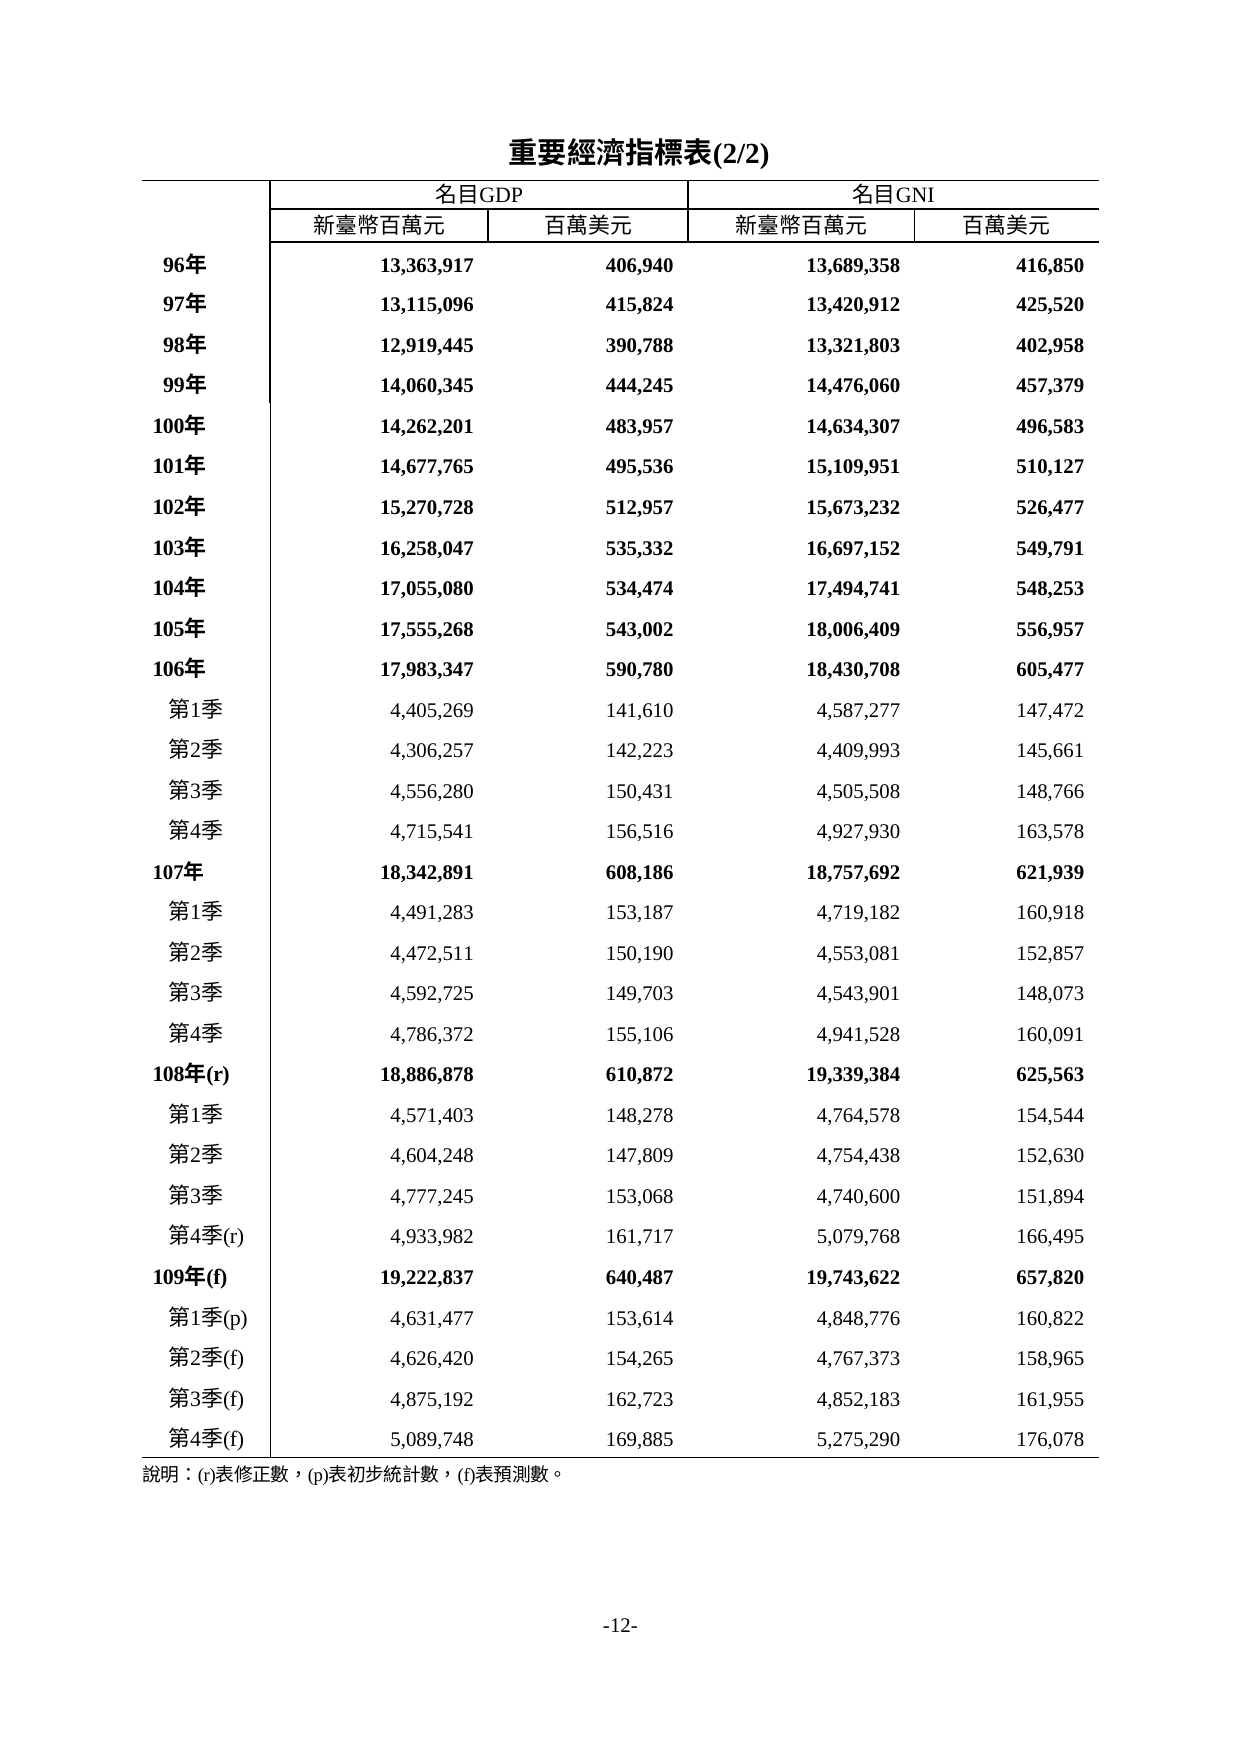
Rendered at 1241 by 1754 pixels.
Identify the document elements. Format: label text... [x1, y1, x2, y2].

table_cell 147,472 [914, 687, 1098, 727]
table_cell 4,571,403 [271, 1092, 488, 1133]
table_cell 543,002 [488, 606, 688, 646]
table_cell 第3季 [142, 971, 270, 1011]
table_cell 444,245 [488, 363, 688, 403]
table_cell 161,955 [914, 1376, 1098, 1416]
table_cell 13,115,096 [271, 282, 488, 322]
table_cell 169,885 [488, 1416, 688, 1457]
table_cell 457,379 [914, 363, 1098, 403]
table_cell 4,405,269 [271, 687, 488, 727]
table_cell 第2季(f) [142, 1335, 270, 1376]
table_cell 148,766 [914, 768, 1098, 808]
table_cell 4,777,245 [271, 1173, 488, 1214]
table_cell 5,275,290 [688, 1416, 914, 1457]
table_cell 18,342,891 [271, 849, 488, 889]
table_cell 103年 [142, 525, 270, 565]
table_cell 158,965 [914, 1335, 1098, 1376]
table_cell 第2季 [142, 930, 270, 971]
table_cell 625,563 [914, 1052, 1098, 1092]
table_cell 4,556,280 [271, 768, 488, 808]
table_cell 608,186 [488, 849, 688, 889]
table_cell 15,270,728 [271, 484, 488, 525]
table_cell 4,505,508 [688, 768, 914, 808]
table_cell 4,587,277 [688, 687, 914, 727]
table_cell 17,055,080 [271, 565, 488, 606]
table_cell 416,850 [914, 243, 1098, 282]
table_cell 610,872 [488, 1052, 688, 1092]
table_cell 102年 [142, 484, 270, 525]
table_cell 4,719,182 [688, 890, 914, 930]
text 說明：(r)表修正數，(p)表初步統計數，(f)表預測數。 [142, 1458, 1098, 1487]
table_cell 425,520 [914, 282, 1098, 322]
table_cell 154,265 [488, 1335, 688, 1376]
table_cell 415,824 [488, 282, 688, 322]
table_cell 153,068 [488, 1173, 688, 1214]
table_cell 496,583 [914, 403, 1098, 444]
table_cell 4,592,725 [271, 971, 488, 1011]
table_cell 第2季 [142, 728, 270, 768]
table_cell 4,306,257 [271, 728, 488, 768]
table_cell 4,472,511 [271, 930, 488, 971]
table_cell 161,717 [488, 1214, 688, 1254]
table_cell 17,983,347 [271, 646, 488, 687]
table_cell 534,474 [488, 565, 688, 606]
table_cell 4,767,373 [688, 1335, 914, 1376]
table_cell 657,820 [914, 1254, 1098, 1295]
table_cell 548,253 [914, 565, 1098, 606]
table_cell 15,109,951 [688, 444, 914, 484]
table_cell 160,918 [914, 890, 1098, 930]
table_cell 18,430,708 [688, 646, 914, 687]
table_cell 13,420,912 [688, 282, 914, 322]
table_cell 142,223 [488, 728, 688, 768]
table_cell 406,940 [488, 243, 688, 282]
table_header 名目GDP [271, 181, 687, 208]
table_cell 15,673,232 [688, 484, 914, 525]
table_cell 14,476,060 [688, 363, 914, 403]
table_cell 152,857 [914, 930, 1098, 971]
table_cell 17,494,741 [688, 565, 914, 606]
table_cell 106年 [142, 646, 270, 687]
table_cell 第2季 [142, 1133, 270, 1173]
table_cell 14,262,201 [271, 403, 488, 444]
table_cell 108年(r) [142, 1052, 270, 1092]
table_cell 402,958 [914, 322, 1098, 363]
table_cell 96年 [142, 241, 269, 282]
table_cell 12,919,445 [271, 322, 488, 363]
table_cell 495,536 [488, 444, 688, 484]
table_cell 154,544 [914, 1092, 1098, 1133]
table_cell 512,957 [488, 484, 688, 525]
table_cell 4,927,930 [688, 809, 914, 849]
table_cell 新臺幣百萬元 [271, 210, 487, 241]
table_cell 483,957 [488, 403, 688, 444]
table_cell 19,222,837 [271, 1254, 488, 1295]
table_cell 第1季 [142, 890, 270, 930]
table_cell 4,409,993 [688, 728, 914, 768]
table_cell 621,939 [914, 849, 1098, 889]
table_cell 98年 [142, 322, 269, 363]
table_cell 14,060,345 [271, 363, 488, 403]
table_cell 104年 [142, 565, 270, 606]
table_cell 150,190 [488, 930, 688, 971]
table_cell 4,715,541 [271, 809, 488, 849]
table_cell 141,610 [488, 687, 688, 727]
table_cell 18,886,878 [271, 1052, 488, 1092]
table_cell 第4季 [142, 809, 270, 849]
table_cell 14,677,765 [271, 444, 488, 484]
table_cell 153,614 [488, 1295, 688, 1335]
table_cell 4,764,578 [688, 1092, 914, 1133]
table_cell 第3季 [142, 768, 270, 808]
table_cell 151,894 [914, 1173, 1098, 1214]
table_cell 4,941,528 [688, 1011, 914, 1052]
table_cell 5,089,748 [271, 1416, 488, 1457]
table_cell 第3季(f) [142, 1376, 270, 1416]
table_cell 160,822 [914, 1295, 1098, 1335]
table_cell 162,723 [488, 1376, 688, 1416]
table_cell 605,477 [914, 646, 1098, 687]
table_cell 第1季 [142, 687, 270, 727]
table_cell 第1季(p) [142, 1295, 270, 1335]
table_cell 4,631,477 [271, 1295, 488, 1335]
table_cell 152,630 [914, 1133, 1098, 1173]
table_cell 549,791 [914, 525, 1098, 565]
table_cell 4,626,420 [271, 1335, 488, 1376]
table_cell 第3季 [142, 1173, 270, 1214]
table_header [142, 181, 269, 241]
table_cell 4,740,600 [688, 1173, 914, 1214]
table_cell 556,957 [914, 606, 1098, 646]
table_cell 97年 [142, 282, 269, 322]
table_cell 19,743,622 [688, 1254, 914, 1295]
table_cell 第4季(f) [142, 1416, 270, 1457]
table_cell 166,495 [914, 1214, 1098, 1254]
table_cell 640,487 [488, 1254, 688, 1295]
table_cell 153,187 [488, 890, 688, 930]
table_cell 4,553,081 [688, 930, 914, 971]
table_cell 18,757,692 [688, 849, 914, 889]
table_cell 16,258,047 [271, 525, 488, 565]
table_cell 100年 [142, 403, 270, 444]
table_cell 149,703 [488, 971, 688, 1011]
table_cell 4,852,183 [688, 1376, 914, 1416]
table_cell 19,339,384 [688, 1052, 914, 1092]
table_cell 13,363,917 [271, 243, 488, 282]
text 重要經濟指標表(2/2) [179, 130, 1098, 172]
table_cell 4,754,438 [688, 1133, 914, 1173]
table_cell 4,875,192 [271, 1376, 488, 1416]
table_cell 5,079,768 [688, 1214, 914, 1254]
table_cell 590,780 [488, 646, 688, 687]
table_cell 101年 [142, 444, 270, 484]
table_cell 176,078 [914, 1416, 1098, 1457]
table_cell 107年 [142, 849, 270, 889]
table_cell 150,431 [488, 768, 688, 808]
table_cell 390,788 [488, 322, 688, 363]
table_cell 4,491,283 [271, 890, 488, 930]
table_cell 16,697,152 [688, 525, 914, 565]
table_header 名目GNI [689, 181, 1098, 208]
table_cell 105年 [142, 606, 270, 646]
table_cell 第4季(r) [142, 1214, 270, 1254]
table_cell 535,332 [488, 525, 688, 565]
table_cell 17,555,268 [271, 606, 488, 646]
table_cell 第4季 [142, 1011, 270, 1052]
table_cell 156,516 [488, 809, 688, 849]
table_cell 510,127 [914, 444, 1098, 484]
table_cell 148,278 [488, 1092, 688, 1133]
table_cell 147,809 [488, 1133, 688, 1173]
table_cell 第1季 [142, 1092, 270, 1133]
table_cell 新臺幣百萬元 [689, 210, 914, 241]
table_cell 160,091 [914, 1011, 1098, 1052]
table_cell 526,477 [914, 484, 1098, 525]
table_cell 4,543,901 [688, 971, 914, 1011]
table_cell 4,848,776 [688, 1295, 914, 1335]
table_cell 百萬美元 [915, 210, 1098, 241]
table_cell 148,073 [914, 971, 1098, 1011]
table_cell 13,689,358 [688, 243, 914, 282]
table_cell 163,578 [914, 809, 1098, 849]
table_cell 145,661 [914, 728, 1098, 768]
table_cell 99年 [142, 363, 269, 403]
table_cell 14,634,307 [688, 403, 914, 444]
table_cell 4,604,248 [271, 1133, 488, 1173]
table_cell 4,786,372 [271, 1011, 488, 1052]
table_cell 18,006,409 [688, 606, 914, 646]
table_cell 155,106 [488, 1011, 688, 1052]
table_cell 4,933,982 [271, 1214, 488, 1254]
table_cell 13,321,803 [688, 322, 914, 363]
table_cell 109年(f) [142, 1254, 270, 1295]
table_cell 百萬美元 [489, 210, 687, 241]
